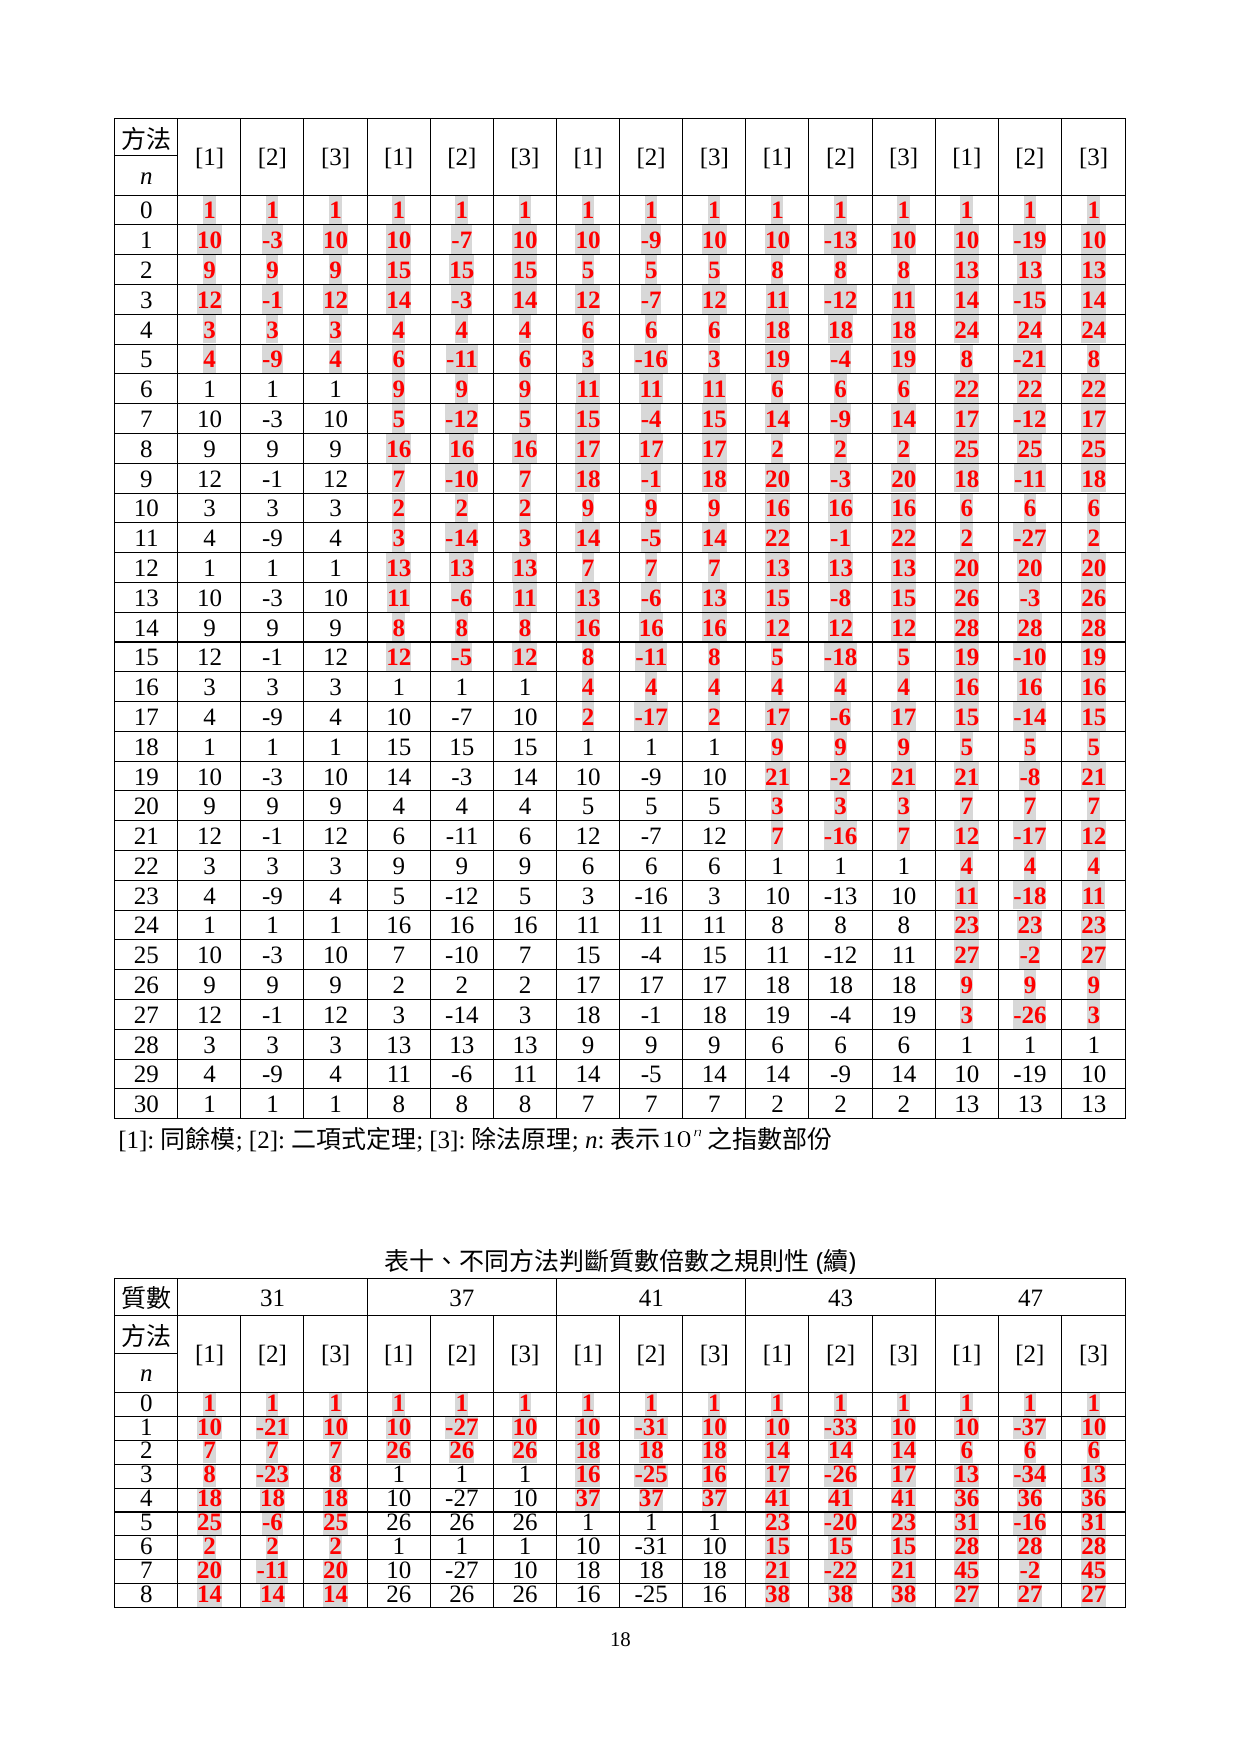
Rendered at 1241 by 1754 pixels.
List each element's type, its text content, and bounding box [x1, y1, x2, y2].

table_cell 19 [1062, 643, 1125, 671]
table_cell -8 [809, 583, 872, 612]
table_cell -16 [620, 345, 682, 373]
table_cell -11 [431, 345, 493, 373]
table_cell 6 [873, 374, 935, 403]
table_cell -5 [431, 643, 493, 671]
table_cell 0 [115, 1393, 177, 1416]
table_cell 1 [178, 911, 240, 939]
table_cell 7 [1062, 791, 1125, 820]
table_cell -21 [999, 345, 1061, 373]
table_cell 10 [557, 762, 619, 790]
table_cell 14 [241, 1584, 303, 1607]
table_cell [2] [431, 1316, 493, 1392]
table_cell 1 [494, 672, 556, 701]
table_cell 1 [115, 225, 177, 254]
table_cell -3 [241, 583, 303, 612]
table_cell -11 [999, 464, 1061, 492]
table_cell [3] [304, 1316, 367, 1392]
table_cell [2] [999, 1316, 1061, 1392]
table_cell 8 [809, 911, 872, 939]
table_cell 6 [683, 315, 745, 343]
table_header 質數 [115, 1279, 177, 1315]
table_cell 6 [999, 494, 1061, 522]
table_cell 13 [494, 553, 556, 582]
table_cell 23 [746, 1513, 808, 1535]
table_cell 26 [368, 1513, 430, 1535]
table_cell 14 [746, 1060, 808, 1088]
table_cell 9 [178, 255, 240, 284]
table_cell 17 [620, 434, 682, 463]
table_cell 4 [178, 345, 240, 373]
table_cell 23 [115, 881, 177, 909]
table_cell -4 [620, 940, 682, 969]
table_cell 1 [178, 1089, 240, 1118]
table_cell -6 [431, 583, 493, 612]
table_cell 1 [304, 196, 367, 224]
table_cell 3 [178, 315, 240, 343]
table_cell 1 [241, 374, 303, 403]
table_cell 10 [178, 762, 240, 790]
table_cell [2] [809, 1316, 872, 1392]
table_cell 9 [620, 1030, 682, 1058]
table_cell 11 [494, 583, 556, 612]
table_cell 8 [431, 613, 493, 641]
table_cell [2] [431, 119, 493, 194]
table_cell [1] [936, 119, 998, 194]
table_cell -13 [809, 881, 872, 909]
table_cell 6 [936, 494, 998, 522]
table_cell 28 [936, 1536, 998, 1559]
table_cell 20 [304, 1560, 367, 1583]
table_cell 7 [746, 821, 808, 850]
table_cell 18 [873, 970, 935, 999]
table_cell 2 [1062, 523, 1125, 552]
table_cell 28 [1062, 613, 1125, 641]
table_cell 2 [873, 434, 935, 463]
table_cell 3 [304, 672, 367, 701]
table_cell [1] [557, 1316, 619, 1392]
table_cell 4 [304, 1060, 367, 1088]
table_cell 37 [620, 1489, 682, 1511]
table_cell 2 [746, 434, 808, 463]
table_cell 8 [1062, 345, 1125, 373]
table_cell 26 [368, 1584, 430, 1607]
table_cell -18 [999, 881, 1061, 909]
table_cell 1 [620, 732, 682, 761]
table_cell 8 [873, 255, 935, 284]
table_cell 18 [620, 1560, 682, 1583]
table_cell 9 [178, 791, 240, 820]
table_cell [3] [494, 119, 556, 194]
table_cell 18 [557, 1000, 619, 1029]
table_header 37 [368, 1279, 556, 1315]
table_cell 4 [431, 315, 493, 343]
table_cell 4 [304, 702, 367, 731]
table_cell 11 [620, 374, 682, 403]
table_cell 1 [304, 553, 367, 582]
table_cell 17 [683, 434, 745, 463]
table_cell 2 [873, 1089, 935, 1118]
table_cell -20 [809, 1513, 872, 1535]
table_cell 15 [873, 1536, 935, 1559]
table_cell 3 [368, 1000, 430, 1029]
table_cell 26 [1062, 583, 1125, 612]
table_cell 1 [557, 732, 619, 761]
table_cell 12 [368, 643, 430, 671]
table_cell [3] [873, 1316, 935, 1392]
table_cell -2 [809, 762, 872, 790]
table_cell 29 [115, 1060, 177, 1088]
table_cell 5 [746, 643, 808, 671]
table_cell 19 [115, 762, 177, 790]
table_cell 7 [115, 1560, 177, 1583]
table_cell 28 [936, 613, 998, 641]
table_cell 10 [494, 1417, 556, 1439]
table_cell 11 [115, 523, 177, 552]
table_cell 2 [936, 523, 998, 552]
table_cell 12 [557, 821, 619, 850]
table_cell -2 [999, 940, 1061, 969]
table_cell 3 [241, 1030, 303, 1058]
table_cell 17 [620, 970, 682, 999]
table_cell 10 [368, 702, 430, 731]
table_cell -26 [999, 1000, 1061, 1029]
table_cell -27 [431, 1560, 493, 1583]
table_cell 6 [494, 821, 556, 850]
table_cell 4 [936, 851, 998, 880]
table_cell 10 [494, 1560, 556, 1583]
table_cell 7 [304, 1441, 367, 1463]
table_cell 1 [304, 1089, 367, 1118]
table_cell 4 [178, 702, 240, 731]
table_cell 28 [115, 1030, 177, 1058]
table_cell 5 [494, 404, 556, 433]
table_cell 9 [241, 255, 303, 284]
table_cell 15 [683, 404, 745, 433]
table_cell 4 [873, 672, 935, 701]
table_cell 1 [1062, 1393, 1125, 1416]
table_cell -33 [809, 1417, 872, 1439]
table_cell 15 [368, 255, 430, 284]
table_cell -16 [620, 881, 682, 909]
table_cell 8 [746, 911, 808, 939]
table_cell 9 [873, 732, 935, 761]
table_cell 4 [557, 672, 619, 701]
table_cell 2 [494, 494, 556, 522]
table_cell -15 [999, 285, 1061, 314]
table_cell 2 [683, 702, 745, 731]
table_cell 10 [494, 702, 556, 731]
table_cell -7 [431, 702, 493, 731]
table_cell 10 [683, 225, 745, 254]
table_cell 38 [873, 1584, 935, 1607]
table_cell 17 [683, 970, 745, 999]
table_cell 5 [1062, 732, 1125, 761]
table_cell [1] [557, 119, 619, 194]
table_cell 1 [431, 1536, 493, 1559]
table_cell 方法 [115, 1316, 177, 1352]
table_cell 27 [999, 1584, 1061, 1607]
table_cell 13 [431, 1030, 493, 1058]
table_cell 3 [1062, 1000, 1125, 1029]
table_cell -7 [620, 285, 682, 314]
table_cell 2 [304, 1536, 367, 1559]
table_cell 3 [873, 791, 935, 820]
table_cell 14 [115, 613, 177, 641]
table_cell 1 [873, 1393, 935, 1416]
table_cell 10 [746, 225, 808, 254]
table_cell 1 [368, 1465, 430, 1487]
table_cell 5 [683, 255, 745, 284]
table_cell 7 [494, 940, 556, 969]
table_cell 36 [999, 1489, 1061, 1511]
table_cell 12 [557, 285, 619, 314]
table_cell 7 [557, 553, 619, 582]
table_cell 26 [431, 1513, 493, 1535]
table_cell 27 [936, 940, 998, 969]
table_cell 3 [115, 1465, 177, 1487]
table_cell 18 [809, 315, 872, 343]
table_cell 3 [178, 851, 240, 880]
table_cell 14 [494, 285, 556, 314]
table_cell 10 [557, 1417, 619, 1439]
table_cell 21 [873, 1560, 935, 1583]
table_header 31 [178, 1279, 367, 1315]
table_cell 15 [683, 940, 745, 969]
table_cell 5 [115, 345, 177, 373]
table_cell 1 [683, 1393, 745, 1416]
table_cell 1 [431, 672, 493, 701]
table_cell -12 [809, 940, 872, 969]
table_cell 4 [304, 881, 367, 909]
table_cell -6 [241, 1513, 303, 1535]
table_cell 14 [494, 762, 556, 790]
table_cell -25 [620, 1584, 682, 1607]
table_cell 9 [494, 374, 556, 403]
table_cell 37 [557, 1489, 619, 1511]
table_cell -14 [431, 523, 493, 552]
table_cell 3 [178, 672, 240, 701]
table_cell 10 [178, 404, 240, 433]
table_cell 1 [809, 1393, 872, 1416]
table_cell 26 [494, 1584, 556, 1607]
table_cell -10 [431, 464, 493, 492]
table_cell 18 [683, 1000, 745, 1029]
table_cell -6 [620, 583, 682, 612]
table_cell 1 [746, 1393, 808, 1416]
table_cell 9 [557, 1030, 619, 1058]
table_cell 2 [746, 1089, 808, 1118]
table_cell 2 [115, 255, 177, 284]
table_cell 9 [368, 851, 430, 880]
table_cell -13 [809, 225, 872, 254]
table_cell 19 [873, 1000, 935, 1029]
table_cell 26 [368, 1441, 430, 1463]
table_cell 17 [873, 702, 935, 731]
table_cell 10 [304, 404, 367, 433]
table_cell 5 [936, 732, 998, 761]
table_cell 9 [178, 434, 240, 463]
table_cell 1 [241, 732, 303, 761]
table_cell 1 [683, 732, 745, 761]
table_cell -26 [809, 1465, 872, 1487]
table_cell 10 [304, 1417, 367, 1439]
table_cell 1 [557, 196, 619, 224]
table_cell 9 [178, 613, 240, 641]
table_cell 1 [999, 196, 1061, 224]
table_cell 1 [936, 1393, 998, 1416]
table_cell 18 [683, 1441, 745, 1463]
table_cell 25 [304, 1513, 367, 1535]
table_cell 26 [431, 1441, 493, 1463]
table_cell 10 [368, 225, 430, 254]
table_cell -37 [999, 1417, 1061, 1439]
table_cell 3 [746, 791, 808, 820]
table_cell 5 [873, 643, 935, 671]
table_cell -5 [620, 1060, 682, 1088]
table_cell [3] [1062, 119, 1125, 194]
table_cell 9 [304, 434, 367, 463]
table_cell [1] [178, 119, 240, 194]
table_cell 5 [557, 255, 619, 284]
table_cell 5 [115, 1513, 177, 1535]
table_cell 6 [683, 851, 745, 880]
table_cell 12 [809, 613, 872, 641]
table_cell 12 [1062, 821, 1125, 850]
table_cell 12 [304, 821, 367, 850]
table_cell -21 [241, 1417, 303, 1439]
table_cell 14 [683, 1060, 745, 1088]
table_cell 16 [873, 494, 935, 522]
table_cell 5 [999, 732, 1061, 761]
table_cell -31 [620, 1417, 682, 1439]
table_cell 7 [683, 553, 745, 582]
table_cell 10 [557, 225, 619, 254]
table_cell 1 [683, 196, 745, 224]
table_cell 3 [241, 315, 303, 343]
table_cell 1 [494, 1393, 556, 1416]
table_cell 16 [494, 434, 556, 463]
table_cell 14 [557, 1060, 619, 1088]
table_cell -2 [999, 1560, 1061, 1583]
table_cell 22 [115, 851, 177, 880]
table_cell 7 [620, 553, 682, 582]
table_cell 1 [304, 732, 367, 761]
table_cell 1 [241, 1393, 303, 1416]
table_cell 9 [304, 791, 367, 820]
table_cell 2 [809, 1089, 872, 1118]
table_cell 15 [368, 732, 430, 761]
table_cell -4 [809, 345, 872, 373]
table_cell 20 [873, 464, 935, 492]
table_cell 8 [683, 643, 745, 671]
table_cell 1 [620, 1393, 682, 1416]
table_cell 12 [683, 821, 745, 850]
table_cell 4 [431, 791, 493, 820]
table_cell 27 [1062, 1584, 1125, 1607]
table_cell 12 [178, 643, 240, 671]
table_cell 15 [494, 732, 556, 761]
table_cell 7 [494, 464, 556, 492]
table_cell 16 [999, 672, 1061, 701]
table_cell -3 [241, 225, 303, 254]
table_cell 20 [999, 553, 1061, 582]
table_cell 1 [241, 196, 303, 224]
table_cell 17 [936, 404, 998, 433]
table_cell 11 [936, 881, 998, 909]
table_cell 28 [1062, 1536, 1125, 1559]
table_cell 15 [746, 1536, 808, 1559]
table_cell 14 [873, 1441, 935, 1463]
table_cell 7 [873, 821, 935, 850]
table_cell 16 [936, 672, 998, 701]
table_cell 11 [494, 1060, 556, 1088]
table_cell -4 [809, 1000, 872, 1029]
table_cell 10 [178, 940, 240, 969]
table_cell 9 [1062, 970, 1125, 999]
table_cell 18 [241, 1489, 303, 1511]
table_cell 9 [115, 464, 177, 492]
table_cell 18 [304, 1489, 367, 1511]
table_cell 3 [683, 881, 745, 909]
table_cell [2] [241, 119, 303, 194]
table_cell 10 [936, 1060, 998, 1088]
table_cell 4 [683, 672, 745, 701]
table_cell 1 [873, 196, 935, 224]
table_cell 3 [936, 1000, 998, 1029]
table_header 47 [936, 1279, 1125, 1315]
table_cell 14 [809, 1441, 872, 1463]
table_cell 23 [873, 1513, 935, 1535]
table_cell 1 [746, 851, 808, 880]
table_cell 8 [304, 1465, 367, 1487]
table_cell -12 [809, 285, 872, 314]
table_cell 6 [368, 345, 430, 373]
table_cell -1 [241, 643, 303, 671]
table_cell 15 [494, 255, 556, 284]
table_cell 1 [178, 374, 240, 403]
table_cell 9 [683, 1030, 745, 1058]
table_cell -1 [809, 523, 872, 552]
table_cell -9 [620, 762, 682, 790]
table_cell 12 [494, 643, 556, 671]
table_cell 11 [368, 1060, 430, 1088]
table_cell 14 [746, 404, 808, 433]
table_cell -9 [241, 345, 303, 373]
table_cell 16 [683, 613, 745, 641]
table_cell 1 [999, 1393, 1061, 1416]
table_cell 1 [557, 1513, 619, 1535]
table_cell 16 [557, 613, 619, 641]
table_cell 41 [873, 1489, 935, 1511]
table_cell 8 [557, 643, 619, 671]
table_cell [1] [746, 119, 808, 194]
table_cell 1 [304, 911, 367, 939]
table_cell 6 [746, 1030, 808, 1058]
table_cell 45 [936, 1560, 998, 1583]
text 表十、不同方法判斷質數倍數之規則性 (續) [118, 1242, 1122, 1278]
table_cell 11 [873, 940, 935, 969]
table_cell 11 [557, 374, 619, 403]
table_cell 9 [241, 791, 303, 820]
table_cell 10 [746, 881, 808, 909]
table_cell 19 [873, 345, 935, 373]
table_cell 12 [304, 643, 367, 671]
table_cell 4 [115, 315, 177, 343]
table_cell 13 [936, 1089, 998, 1118]
table_cell 4 [746, 672, 808, 701]
table_cell 16 [557, 1465, 619, 1487]
table_cell 10 [936, 225, 998, 254]
table_cell 15 [746, 583, 808, 612]
table_cell 14 [873, 404, 935, 433]
table_cell 24 [936, 315, 998, 343]
table_cell 18 [557, 1441, 619, 1463]
table_cell 1 [368, 1536, 430, 1559]
table_cell 20 [178, 1560, 240, 1583]
table_cell -12 [999, 404, 1061, 433]
table_cell -1 [620, 464, 682, 492]
table_cell 4 [304, 523, 367, 552]
table_cell -6 [809, 702, 872, 731]
table_cell -17 [620, 702, 682, 731]
table_cell -34 [999, 1465, 1061, 1487]
table_cell -18 [809, 643, 872, 671]
table_cell 20 [115, 791, 177, 820]
table_cell 13 [999, 1089, 1061, 1118]
table_cell -11 [241, 1560, 303, 1583]
table_cell 22 [746, 523, 808, 552]
table_cell 2 [494, 970, 556, 999]
table_cell 22 [1062, 374, 1125, 403]
table_cell 10 [304, 583, 367, 612]
table_cell -23 [241, 1465, 303, 1487]
table_cell 13 [368, 1030, 430, 1058]
table_cell 8 [746, 255, 808, 284]
table_cell 7 [620, 1089, 682, 1118]
table_cell -7 [431, 225, 493, 254]
table_cell 24 [1062, 315, 1125, 343]
table_cell 6 [557, 315, 619, 343]
table_cell 1 [178, 553, 240, 582]
table_cell 1 [620, 196, 682, 224]
table_cell 23 [1062, 911, 1125, 939]
table_cell 14 [746, 1441, 808, 1463]
table_cell -10 [431, 940, 493, 969]
table_cell 9 [431, 851, 493, 880]
table_cell 2 [809, 434, 872, 463]
table_cell 12 [746, 613, 808, 641]
table_cell -16 [809, 821, 872, 850]
table_cell 1 [620, 1513, 682, 1535]
table_cell 38 [746, 1584, 808, 1607]
table_cell 25 [1062, 434, 1125, 463]
table_cell 6 [809, 1030, 872, 1058]
table_cell 24 [115, 911, 177, 939]
table_cell 13 [683, 583, 745, 612]
table_cell 16 [1062, 672, 1125, 701]
table_cell 17 [115, 702, 177, 731]
table_cell 30 [115, 1089, 177, 1118]
table_cell 10 [304, 940, 367, 969]
table_cell 8 [115, 1584, 177, 1607]
table_cell [3] [683, 119, 745, 194]
table_cell 1 [178, 196, 240, 224]
table_cell 16 [683, 1584, 745, 1607]
table_cell 1 [683, 1513, 745, 1535]
table_cell 5 [620, 791, 682, 820]
table_cell 14 [873, 1060, 935, 1088]
table_cell 13 [494, 1030, 556, 1058]
table_cell 18 [1062, 464, 1125, 492]
table_cell 16 [683, 1465, 745, 1487]
table_cell 8 [936, 345, 998, 373]
table_cell -1 [241, 285, 303, 314]
table_cell 11 [683, 911, 745, 939]
table_cell -9 [241, 881, 303, 909]
table_cell -17 [999, 821, 1061, 850]
table_cell 3 [304, 315, 367, 343]
table_cell 10 [494, 225, 556, 254]
table_cell 6 [115, 1536, 177, 1559]
table_cell 9 [936, 970, 998, 999]
table_cell 1 [936, 196, 998, 224]
table_cell 9 [620, 494, 682, 522]
table_cell [1] [178, 1316, 240, 1392]
table_cell -16 [999, 1513, 1061, 1535]
table_cell -27 [431, 1417, 493, 1439]
table_cell 18 [557, 464, 619, 492]
table_cell 10 [368, 1489, 430, 1511]
table_cell -31 [620, 1536, 682, 1559]
table_cell 6 [620, 315, 682, 343]
table_cell 2 [115, 1441, 177, 1463]
table_cell 16 [557, 1584, 619, 1607]
table_cell 18 [178, 1489, 240, 1511]
table_cell 18 [746, 315, 808, 343]
table_cell -1 [241, 1000, 303, 1029]
table_cell 6 [873, 1030, 935, 1058]
table_cell 18 [809, 970, 872, 999]
table_cell 16 [431, 911, 493, 939]
table_cell 8 [431, 1089, 493, 1118]
table_cell 26 [115, 970, 177, 999]
table_cell 20 [746, 464, 808, 492]
table_cell 10 [304, 762, 367, 790]
table_cell 5 [683, 791, 745, 820]
table_cell 13 [557, 583, 619, 612]
table_cell 12 [304, 1000, 367, 1029]
table_cell 3 [494, 523, 556, 552]
table_cell 2 [431, 494, 493, 522]
table_cell -3 [241, 940, 303, 969]
table_cell 7 [368, 464, 430, 492]
table_cell 18 [557, 1560, 619, 1583]
table_cell 1 [746, 196, 808, 224]
table_cell 15 [115, 643, 177, 671]
table_cell 3 [683, 345, 745, 373]
table_cell 18 [746, 970, 808, 999]
table_cell 7 [999, 791, 1061, 820]
table_cell 26 [936, 583, 998, 612]
table_cell 4 [368, 315, 430, 343]
table_cell 5 [368, 881, 430, 909]
table_cell 17 [557, 434, 619, 463]
table_cell -9 [241, 1060, 303, 1088]
table_cell 17 [873, 1465, 935, 1487]
table_cell 6 [936, 1441, 998, 1463]
table_cell 9 [746, 732, 808, 761]
table_cell 6 [1062, 1441, 1125, 1463]
table_cell 1 [809, 196, 872, 224]
table_cell 6 [494, 345, 556, 373]
table_cell 9 [178, 970, 240, 999]
table_cell 45 [1062, 1560, 1125, 1583]
table_cell 18 [683, 464, 745, 492]
table_cell -12 [431, 404, 493, 433]
table_cell 25 [936, 434, 998, 463]
table_cell 6 [809, 374, 872, 403]
table_cell 16 [368, 434, 430, 463]
table_cell 6 [557, 851, 619, 880]
table_cell 8 [873, 911, 935, 939]
table_cell 15 [431, 255, 493, 284]
table_cell -3 [809, 464, 872, 492]
table_cell 3 [557, 881, 619, 909]
table_cell 2 [368, 494, 430, 522]
table_cell 24 [999, 315, 1061, 343]
table_cell 16 [431, 434, 493, 463]
table_cell 1 [115, 1417, 177, 1439]
table_cell 15 [809, 1536, 872, 1559]
table_cell 14 [1062, 285, 1125, 314]
table_cell [2] [620, 1316, 682, 1392]
table_cell 10 [936, 1417, 998, 1439]
table_cell 19 [746, 345, 808, 373]
table_cell 2 [431, 970, 493, 999]
table_cell -4 [620, 404, 682, 433]
table_cell 1 [178, 1393, 240, 1416]
table_cell 1 [241, 553, 303, 582]
table_cell 1 [304, 374, 367, 403]
table_cell 13 [809, 553, 872, 582]
table_cell 12 [683, 285, 745, 314]
table_cell 19 [746, 1000, 808, 1029]
table_cell 4 [809, 672, 872, 701]
table_cell 15 [1062, 702, 1125, 731]
table_cell 2 [178, 1536, 240, 1559]
table_cell 7 [178, 1441, 240, 1463]
table_cell 5 [494, 881, 556, 909]
table_cell -1 [620, 1000, 682, 1029]
table_cell 1 [873, 851, 935, 880]
table_cell 21 [1062, 762, 1125, 790]
table_cell [1] [746, 1316, 808, 1392]
table_cell 9 [494, 851, 556, 880]
table_cell 10 [683, 762, 745, 790]
table_cell 9 [304, 613, 367, 641]
table_cell 17 [746, 1465, 808, 1487]
table_cell 3 [494, 1000, 556, 1029]
table_cell 3 [809, 791, 872, 820]
table_cell [2] [999, 119, 1061, 194]
table_cell -9 [620, 225, 682, 254]
table_cell 2 [368, 970, 430, 999]
table_cell 16 [809, 494, 872, 522]
table_cell 12 [178, 285, 240, 314]
table_cell 1 [178, 732, 240, 761]
table_cell [3] [304, 119, 367, 194]
table_cell 3 [241, 851, 303, 880]
table_cell 15 [557, 940, 619, 969]
table_cell n [115, 1354, 177, 1392]
table_cell -9 [241, 523, 303, 552]
table_cell 22 [936, 374, 998, 403]
table_cell 6 [999, 1441, 1061, 1463]
table_cell 10 [368, 1417, 430, 1439]
table_cell 10 [683, 1536, 745, 1559]
table_cell 8 [809, 255, 872, 284]
table_cell 4 [304, 345, 367, 373]
table_cell 20 [936, 553, 998, 582]
table_cell -3 [431, 285, 493, 314]
table_cell 27 [1062, 940, 1125, 969]
table_cell 6 [620, 851, 682, 880]
table_cell 4 [999, 851, 1061, 880]
table_cell 9 [304, 255, 367, 284]
table_cell 11 [557, 911, 619, 939]
table_cell -3 [431, 762, 493, 790]
table_cell 9 [809, 732, 872, 761]
table_cell 1 [241, 1089, 303, 1118]
table_cell 18 [936, 464, 998, 492]
table_cell 21 [873, 762, 935, 790]
table_cell 0 [115, 196, 177, 224]
table_cell -19 [999, 225, 1061, 254]
table_cell 8 [178, 1465, 240, 1487]
table_cell 方法 [115, 119, 177, 155]
table_cell 10 [873, 225, 935, 254]
table_cell 9 [999, 970, 1061, 999]
table_cell -6 [431, 1060, 493, 1088]
table_cell -5 [620, 523, 682, 552]
table_cell 8 [494, 613, 556, 641]
table_cell 10 [304, 225, 367, 254]
table_cell 10 [873, 881, 935, 909]
table_cell 1 [368, 196, 430, 224]
table_cell 12 [304, 285, 367, 314]
table_cell 31 [1062, 1513, 1125, 1535]
table_cell 14 [368, 762, 430, 790]
table_cell 16 [368, 911, 430, 939]
table_cell 3 [241, 672, 303, 701]
table_cell 37 [683, 1489, 745, 1511]
table_cell -27 [431, 1489, 493, 1511]
table_cell 1 [368, 1393, 430, 1416]
table_cell 12 [936, 821, 998, 850]
table_cell 13 [368, 553, 430, 582]
table_cell [3] [1062, 1316, 1125, 1392]
table_cell 11 [873, 285, 935, 314]
table_cell 23 [999, 911, 1061, 939]
table_cell 6 [1062, 494, 1125, 522]
table_cell 9 [557, 494, 619, 522]
table_cell -3 [241, 404, 303, 433]
table_cell 8 [368, 613, 430, 641]
table_cell [2] [620, 119, 682, 194]
table_cell 17 [557, 970, 619, 999]
table_cell 14 [936, 285, 998, 314]
text [1]: 同餘模; [2]: 二項式定理; [3]: 除法原理; n: 表示之指數部份 [118, 1119, 1122, 1155]
table_cell 25 [115, 940, 177, 969]
table_cell 9 [683, 494, 745, 522]
table_cell 17 [1062, 404, 1125, 433]
table_cell 25 [178, 1513, 240, 1535]
table_cell [1] [368, 1316, 430, 1392]
table_cell 10 [1062, 1417, 1125, 1439]
table_cell 11 [683, 374, 745, 403]
table_cell [3] [683, 1316, 745, 1392]
table_cell 14 [557, 523, 619, 552]
table_cell 3 [304, 851, 367, 880]
table_cell 10 [746, 1417, 808, 1439]
table_cell 10 [115, 494, 177, 522]
table_cell 22 [999, 374, 1061, 403]
table_cell 4 [368, 791, 430, 820]
table_cell 38 [809, 1584, 872, 1607]
table_cell 13 [1062, 255, 1125, 284]
table_cell 10 [494, 1489, 556, 1511]
table_header 43 [746, 1279, 935, 1315]
table_cell 9 [241, 970, 303, 999]
table_cell 23 [936, 911, 998, 939]
table_cell -27 [999, 523, 1061, 552]
table_cell 11 [746, 940, 808, 969]
table_cell 10 [178, 1417, 240, 1439]
table_cell 7 [241, 1441, 303, 1463]
table_cell 21 [936, 762, 998, 790]
table_cell 10 [1062, 225, 1125, 254]
table_cell 12 [115, 553, 177, 582]
table_cell 1 [999, 1030, 1061, 1058]
table_cell 36 [1062, 1489, 1125, 1511]
table_cell 8 [115, 434, 177, 463]
table_cell -25 [620, 1465, 682, 1487]
table_cell 28 [999, 613, 1061, 641]
table_cell 4 [494, 791, 556, 820]
table_cell 3 [304, 494, 367, 522]
table_cell 21 [746, 1560, 808, 1583]
table_cell 7 [936, 791, 998, 820]
table_cell 21 [115, 821, 177, 850]
table_cell [1] [368, 119, 430, 194]
table_cell 10 [368, 1560, 430, 1583]
table_cell [1] [936, 1316, 998, 1392]
table_cell 7 [368, 940, 430, 969]
table_cell 36 [936, 1489, 998, 1511]
table_cell [3] [873, 119, 935, 194]
table_cell 15 [873, 583, 935, 612]
table_cell 15 [431, 732, 493, 761]
table_cell 12 [873, 613, 935, 641]
table_cell 10 [178, 225, 240, 254]
table_cell 1 [241, 911, 303, 939]
table_cell 16 [746, 494, 808, 522]
table_cell 41 [809, 1489, 872, 1511]
table_cell 8 [368, 1089, 430, 1118]
table_cell 4 [115, 1489, 177, 1511]
table_cell -22 [809, 1560, 872, 1583]
table_cell 3 [304, 1030, 367, 1058]
table_cell -7 [620, 821, 682, 850]
table_cell 1 [431, 196, 493, 224]
table_cell -11 [431, 821, 493, 850]
table_cell 4 [178, 881, 240, 909]
table_cell 14 [683, 523, 745, 552]
table_cell 13 [746, 553, 808, 582]
table_cell 1 [304, 1393, 367, 1416]
table_cell 4 [620, 672, 682, 701]
table_cell 13 [936, 255, 998, 284]
table_cell 22 [873, 523, 935, 552]
table_cell 18 [620, 1441, 682, 1463]
table_cell [3] [494, 1316, 556, 1392]
table_cell 3 [368, 523, 430, 552]
table_cell -3 [999, 583, 1061, 612]
table_cell 11 [746, 285, 808, 314]
table_cell 3 [241, 494, 303, 522]
table_cell 1 [936, 1030, 998, 1058]
table_cell 16 [115, 672, 177, 701]
table_cell 12 [178, 821, 240, 850]
table_cell 1 [368, 672, 430, 701]
table_cell 1 [431, 1393, 493, 1416]
table_cell 1 [809, 851, 872, 880]
table_cell 6 [746, 374, 808, 403]
table_cell 28 [999, 1536, 1061, 1559]
table_cell 1 [1062, 1030, 1125, 1058]
table_cell 2 [557, 702, 619, 731]
table_cell 15 [557, 404, 619, 433]
table_cell 13 [873, 553, 935, 582]
table_cell -3 [241, 762, 303, 790]
table_cell 14 [368, 285, 430, 314]
table_cell 41 [746, 1489, 808, 1511]
table_cell 6 [115, 374, 177, 403]
table_cell 10 [873, 1417, 935, 1439]
table_cell 3 [557, 345, 619, 373]
table_cell 9 [241, 434, 303, 463]
table_cell 9 [368, 374, 430, 403]
table_cell 13 [431, 553, 493, 582]
table_cell 5 [620, 255, 682, 284]
table_header 41 [557, 1279, 745, 1315]
table_cell 31 [936, 1513, 998, 1535]
table_cell 26 [494, 1513, 556, 1535]
table_cell 1 [494, 1465, 556, 1487]
table_cell 7 [557, 1089, 619, 1118]
table_cell 3 [178, 494, 240, 522]
table_cell 1 [494, 1536, 556, 1559]
table_cell 25 [999, 434, 1061, 463]
table_cell 4 [494, 315, 556, 343]
table_cell 9 [241, 613, 303, 641]
table_cell 19 [936, 643, 998, 671]
table_cell 5 [368, 404, 430, 433]
table_cell 3 [178, 1030, 240, 1058]
table_cell 10 [1062, 1060, 1125, 1088]
table_cell 21 [746, 762, 808, 790]
table_cell 1 [431, 1465, 493, 1487]
table_cell -9 [809, 404, 872, 433]
table_cell 15 [936, 702, 998, 731]
table_cell 16 [620, 613, 682, 641]
table_cell 3 [115, 285, 177, 314]
table_cell -12 [431, 881, 493, 909]
table_cell 2 [241, 1536, 303, 1559]
table_cell 10 [683, 1417, 745, 1439]
table_cell -8 [999, 762, 1061, 790]
table_cell 1 [494, 196, 556, 224]
table_cell 7 [115, 404, 177, 433]
table_cell 5 [557, 791, 619, 820]
table_cell 7 [683, 1089, 745, 1118]
table_cell 27 [115, 1000, 177, 1029]
table_cell 26 [494, 1441, 556, 1463]
table_cell 18 [115, 732, 177, 761]
table_cell 13 [1062, 1465, 1125, 1487]
table_cell 4 [1062, 851, 1125, 880]
table_cell 9 [304, 970, 367, 999]
table_cell -19 [999, 1060, 1061, 1088]
table_cell 14 [178, 1584, 240, 1607]
table_cell 6 [368, 821, 430, 850]
table_cell 10 [557, 1536, 619, 1559]
table_cell 1 [557, 1393, 619, 1416]
table_cell -9 [809, 1060, 872, 1088]
table_cell 10 [178, 583, 240, 612]
table_cell 4 [178, 1060, 240, 1088]
table_cell -10 [999, 643, 1061, 671]
table_cell 18 [683, 1560, 745, 1583]
table_cell 11 [1062, 881, 1125, 909]
table_cell 26 [431, 1584, 493, 1607]
table_cell 12 [178, 464, 240, 492]
table_cell 13 [936, 1465, 998, 1487]
table_cell [2] [241, 1316, 303, 1392]
table_cell 8 [494, 1089, 556, 1118]
table_cell 12 [178, 1000, 240, 1029]
table_cell -9 [241, 702, 303, 731]
table_cell 13 [999, 255, 1061, 284]
table_cell -1 [241, 821, 303, 850]
table_cell -14 [999, 702, 1061, 731]
table_cell 20 [1062, 553, 1125, 582]
table_cell 1 [1062, 196, 1125, 224]
table_cell 14 [304, 1584, 367, 1607]
table_cell 13 [115, 583, 177, 612]
table_cell -11 [620, 643, 682, 671]
table_cell 12 [304, 464, 367, 492]
table_cell n [115, 156, 177, 194]
table_cell 27 [936, 1584, 998, 1607]
table_cell [2] [809, 119, 872, 194]
table_cell -1 [241, 464, 303, 492]
table_cell 11 [620, 911, 682, 939]
table_cell 4 [178, 523, 240, 552]
table_cell -14 [431, 1000, 493, 1029]
table_cell 18 [873, 315, 935, 343]
table_cell 16 [494, 911, 556, 939]
table_cell 9 [431, 374, 493, 403]
table_cell 13 [1062, 1089, 1125, 1118]
table_cell 17 [746, 702, 808, 731]
table_cell 11 [368, 583, 430, 612]
